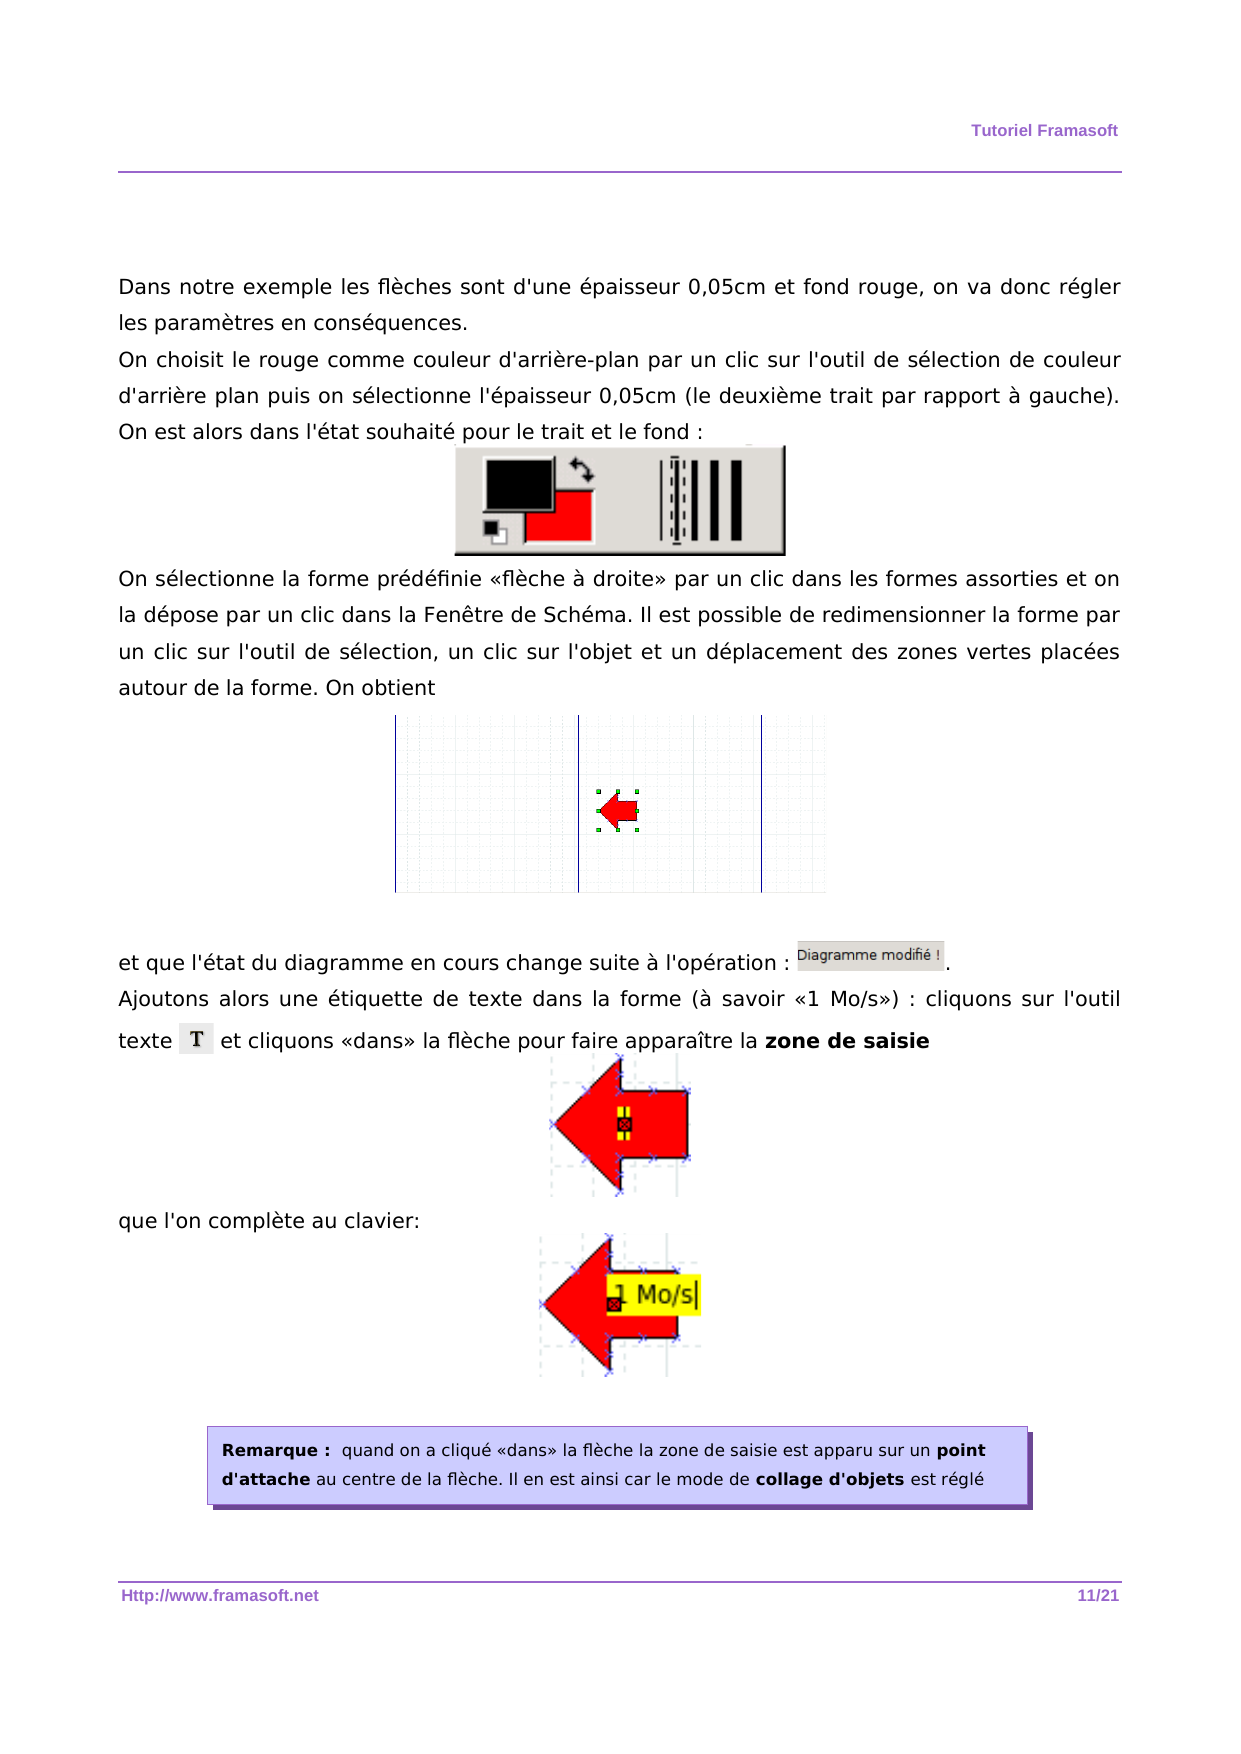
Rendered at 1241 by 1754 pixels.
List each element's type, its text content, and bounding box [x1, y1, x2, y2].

text que l'on complète au clavier: [118, 1066, 1122, 1233]
text Dans notre exemple les flèches sont d'une épaisseur 0,05cm et fond rouge, on va donc régler les paramètres en conséquences. [118, 275, 1122, 336]
picture [797, 941, 945, 971]
picture [395, 715, 827, 893]
picture [454, 444, 786, 556]
text Ajoutons alors une étiquette de texte dans la forme (à savoir «1 Mo/s») : cliquons sur l'outil texte et cliquons «dans» la flèche pour faire apparaître la zone de saisie [118, 988, 1122, 1053]
text Remarque : quand on a cliqué «dans» la flèche la zone de saisie est apparu sur un point d'attache au centre de la flèche. Il en est ainsi car le mode de collage d'objets est réglé [208, 1427, 1027, 1504]
picture [549, 1053, 691, 1197]
text et que l'état du diagramme en cours change suite à l'opération : . [118, 941, 1122, 976]
picture [178, 1023, 214, 1054]
picture [538, 1233, 702, 1377]
text On sélectionne la forme prédéfinie «flèche à droite» par un clic dans les formes assorties et on la dépose par un clic dans la Fenêtre de Schéma. Il est possible de redimensionner la forme par un clic sur l'outil de sélection, un clic sur l'objet et un déplacement des zones vertes placées autour de la forme. On obtient [118, 457, 1122, 701]
text On choisit le rouge comme couleur d'arrière-plan par un clic sur l'outil de sélection de couleur d'arrière plan puis on sélectionne l'épaisseur 0,05cm (le deuxième trait par rapport à gauche). On est alors dans l'état souhaité pour le trait et le fond : [118, 348, 1122, 445]
